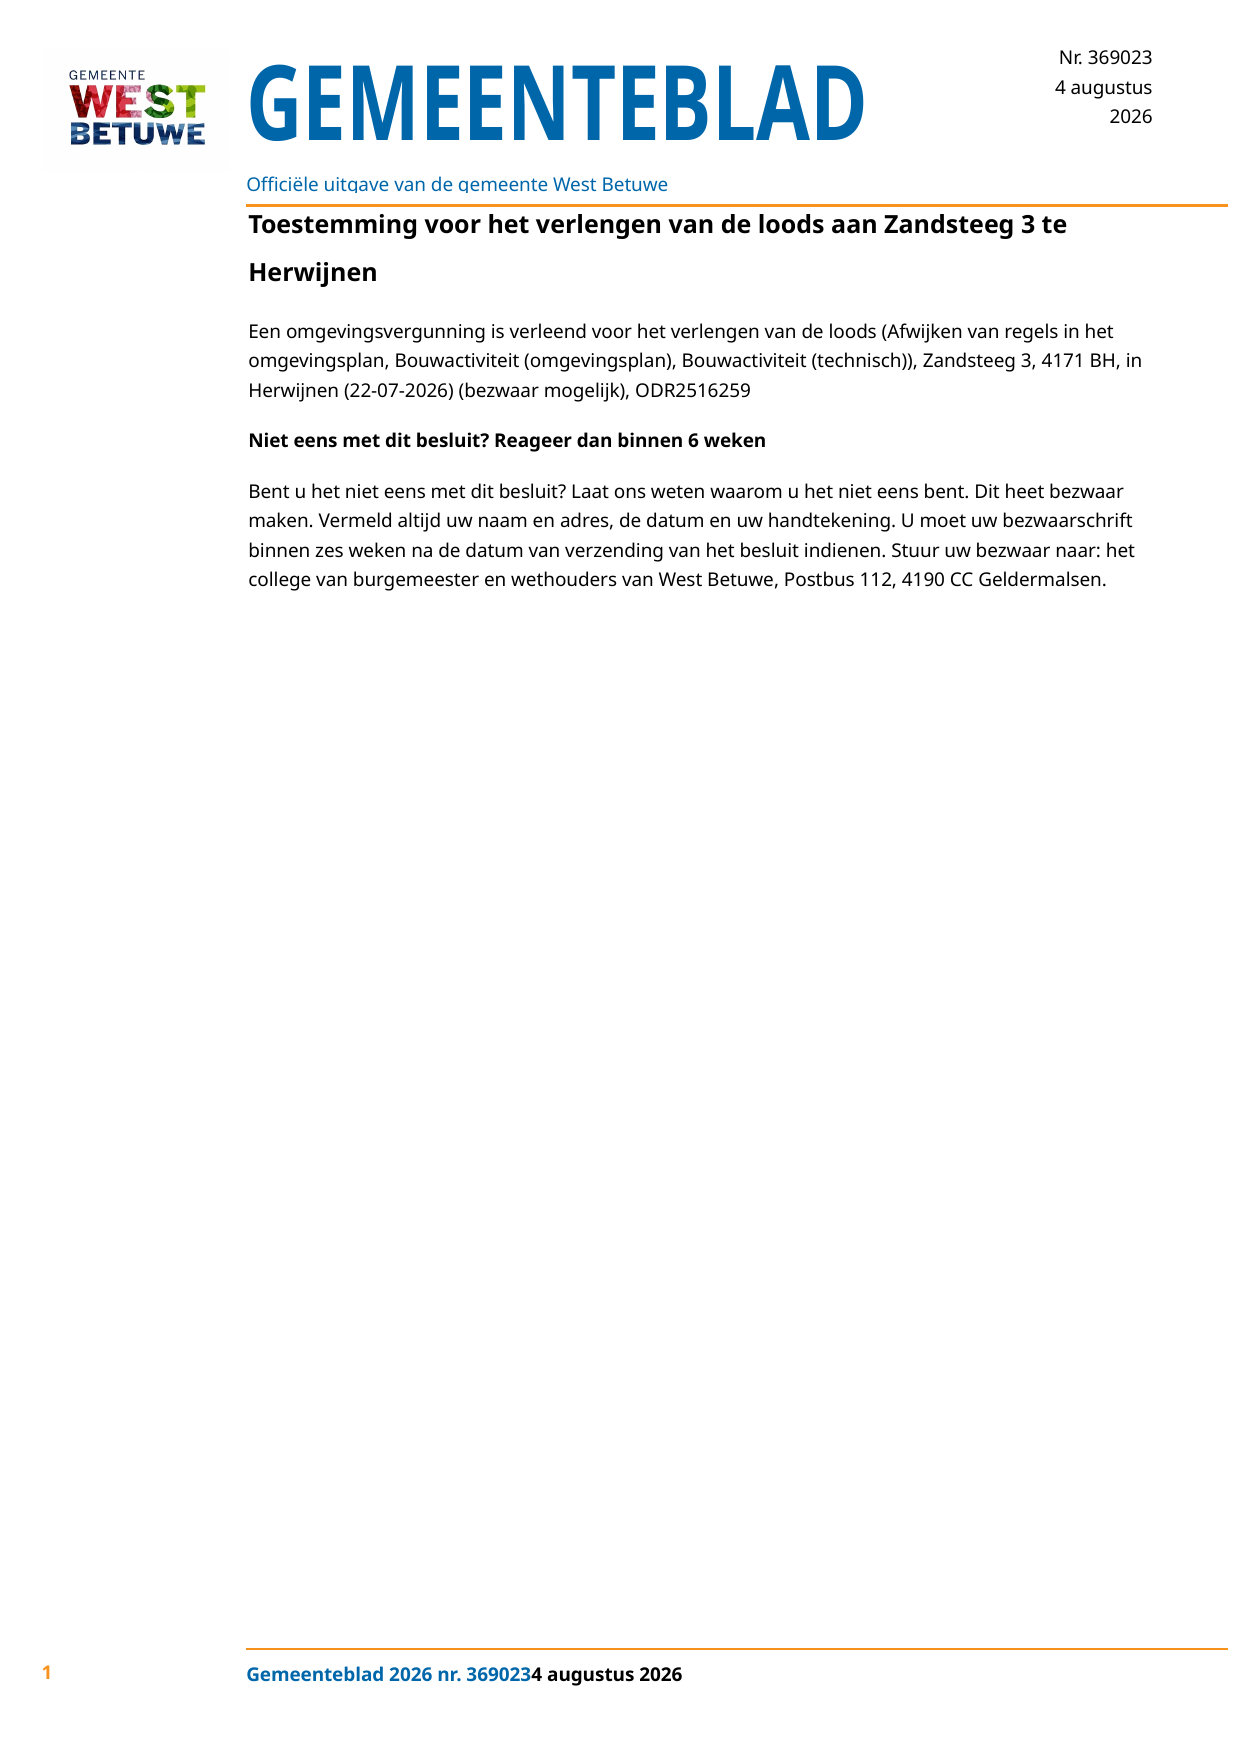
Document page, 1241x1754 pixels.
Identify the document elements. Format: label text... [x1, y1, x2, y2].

text Toestemming voor het verlengen van de loods aan Zandsteeg 3 te Herwijnen [248, 207, 1152, 288]
text Bent u het niet eens met dit besluit? Laat ons weten waarom u het niet eens bent. Dit heet bezwaar maken. Vermeld altijd uw naam en adres, de datum en uw handtekening. U moet uw bezwaarschrift binnen zes weken na de datum van verzending van het besluit indienen. Stuur uw bezwaar naar: het college van burgemeester en wethouders van West Betuwe, Postbus 112, 4190 CC Geldermalsen. [248, 478, 1152, 592]
text Niet eens met dit besluit? Reageer dan binnen 6 weken [248, 427, 1152, 453]
picture [41, 47, 231, 172]
text Een omgevingsvergunning is verleend voor het verlengen van de loods (Afwijken van regels in het omgevingsplan, Bouwactiviteit (omgevingsplan), Bouwactiviteit (technisch)), Zandsteeg 3, 4171 BH, in Herwijnen (22-07-2026) (bezwaar mogelijk), ODR2516259 [248, 318, 1152, 403]
